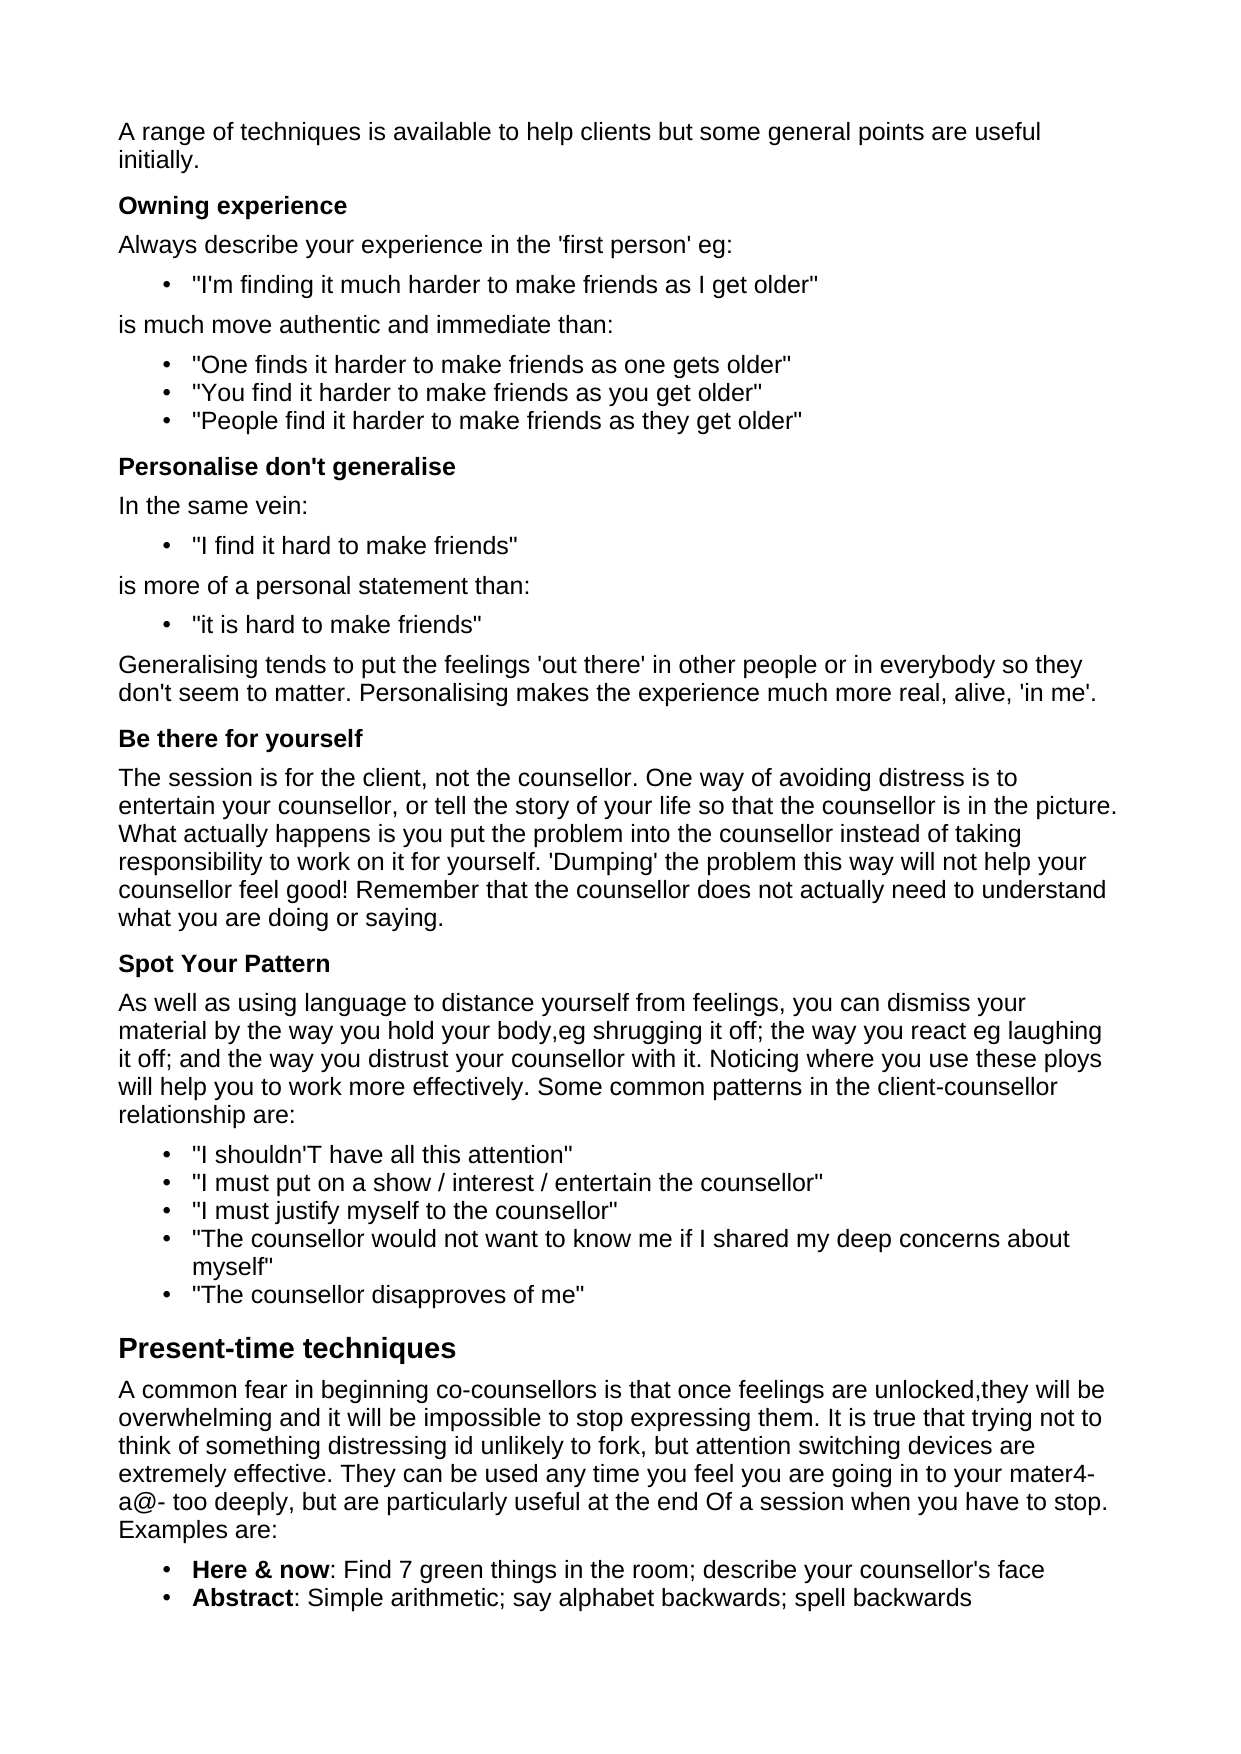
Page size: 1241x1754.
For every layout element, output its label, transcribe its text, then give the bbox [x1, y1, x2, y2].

list "I must put on a show / interest / entertain the counsellor" [162, 1168, 1122, 1196]
list "One finds it harder to make friends as one gets older" [162, 351, 1122, 378]
text In the same vein: [118, 492, 1122, 520]
subtitle Owning experience [118, 192, 1122, 219]
list "People find it harder to make friends as they get older" [162, 407, 1122, 434]
list "I must justify myself to the counsellor" [162, 1196, 1122, 1224]
list "I find it hard to make friends" [162, 532, 1122, 560]
text The session is for the client, not the counsellor. One way of avoiding distress is to entertain your counsellor, or tell the story of your life so that the counsellor is in the picture. What actually happens is you put the problem into the counsellor instead of taking responsibility to work on it for yourself. 'Dumping' the problem this way will not help your counsellor feel good! Remember that the counsellor does not actually need to understand what you are doing or saying. [118, 764, 1122, 932]
text As well as using language to distance yourself from feelings, you can dismiss your material by the way you hold your body,eg shrugging it off; the way you react eg laughing it off; and the way you distrust your counsellor with it. Noticing where you use these ploys will help you to work more effectively. Some common patterns in the client-counsellor relationship are: [118, 989, 1122, 1129]
list "You find it harder to make friends as you get older" [162, 378, 1122, 407]
text is more of a personal statement than: [118, 571, 1122, 599]
list Here & now: Find 7 green things in the room; describe your counsellor's face [162, 1556, 1122, 1584]
text is much move authentic and immediate than: [118, 311, 1122, 339]
list "it is hard to make friends" [162, 611, 1122, 639]
subtitle Present-time techniques [118, 1332, 1122, 1364]
subtitle Spot Your Pattern [118, 949, 1122, 977]
text A common fear in beginning co-counsellors is that once feelings are unlocked,they will be overwhelming and it will be impossible to stop expressing them. It is true that trying not to think of something distressing id unlikely to fork, but attention switching devices are extremely effective. They can be used any time you feel you are going in to your mater4-a@- too deeply, but are particularly useful at the end Of a session when you have to stop. Examples are: [118, 1376, 1122, 1544]
list "I shouldn'T have all this attention" [162, 1140, 1122, 1168]
subtitle Personalise don't generalise [118, 452, 1122, 480]
subtitle Be there for yourself [118, 724, 1122, 752]
list "I'm finding it much harder to make friends as I get older" [162, 271, 1122, 299]
list Abstract: Simple arithmetic; say alphabet backwards; spell backwards [162, 1584, 1122, 1612]
list "The counsellor disapproves of me" [162, 1280, 1122, 1308]
list "The counsellor would not want to know me if I shared my deep concerns about myself" [162, 1224, 1122, 1280]
text Generalising tends to put the feelings 'out there' in other people or in everybody so they don't seem to matter. Personalising makes the experience much more real, alive, 'in me'. [118, 651, 1122, 707]
text A range of techniques is available to help clients but some general points are useful initially. [118, 118, 1122, 174]
text Always describe your experience in the 'first person' eg: [118, 231, 1122, 259]
